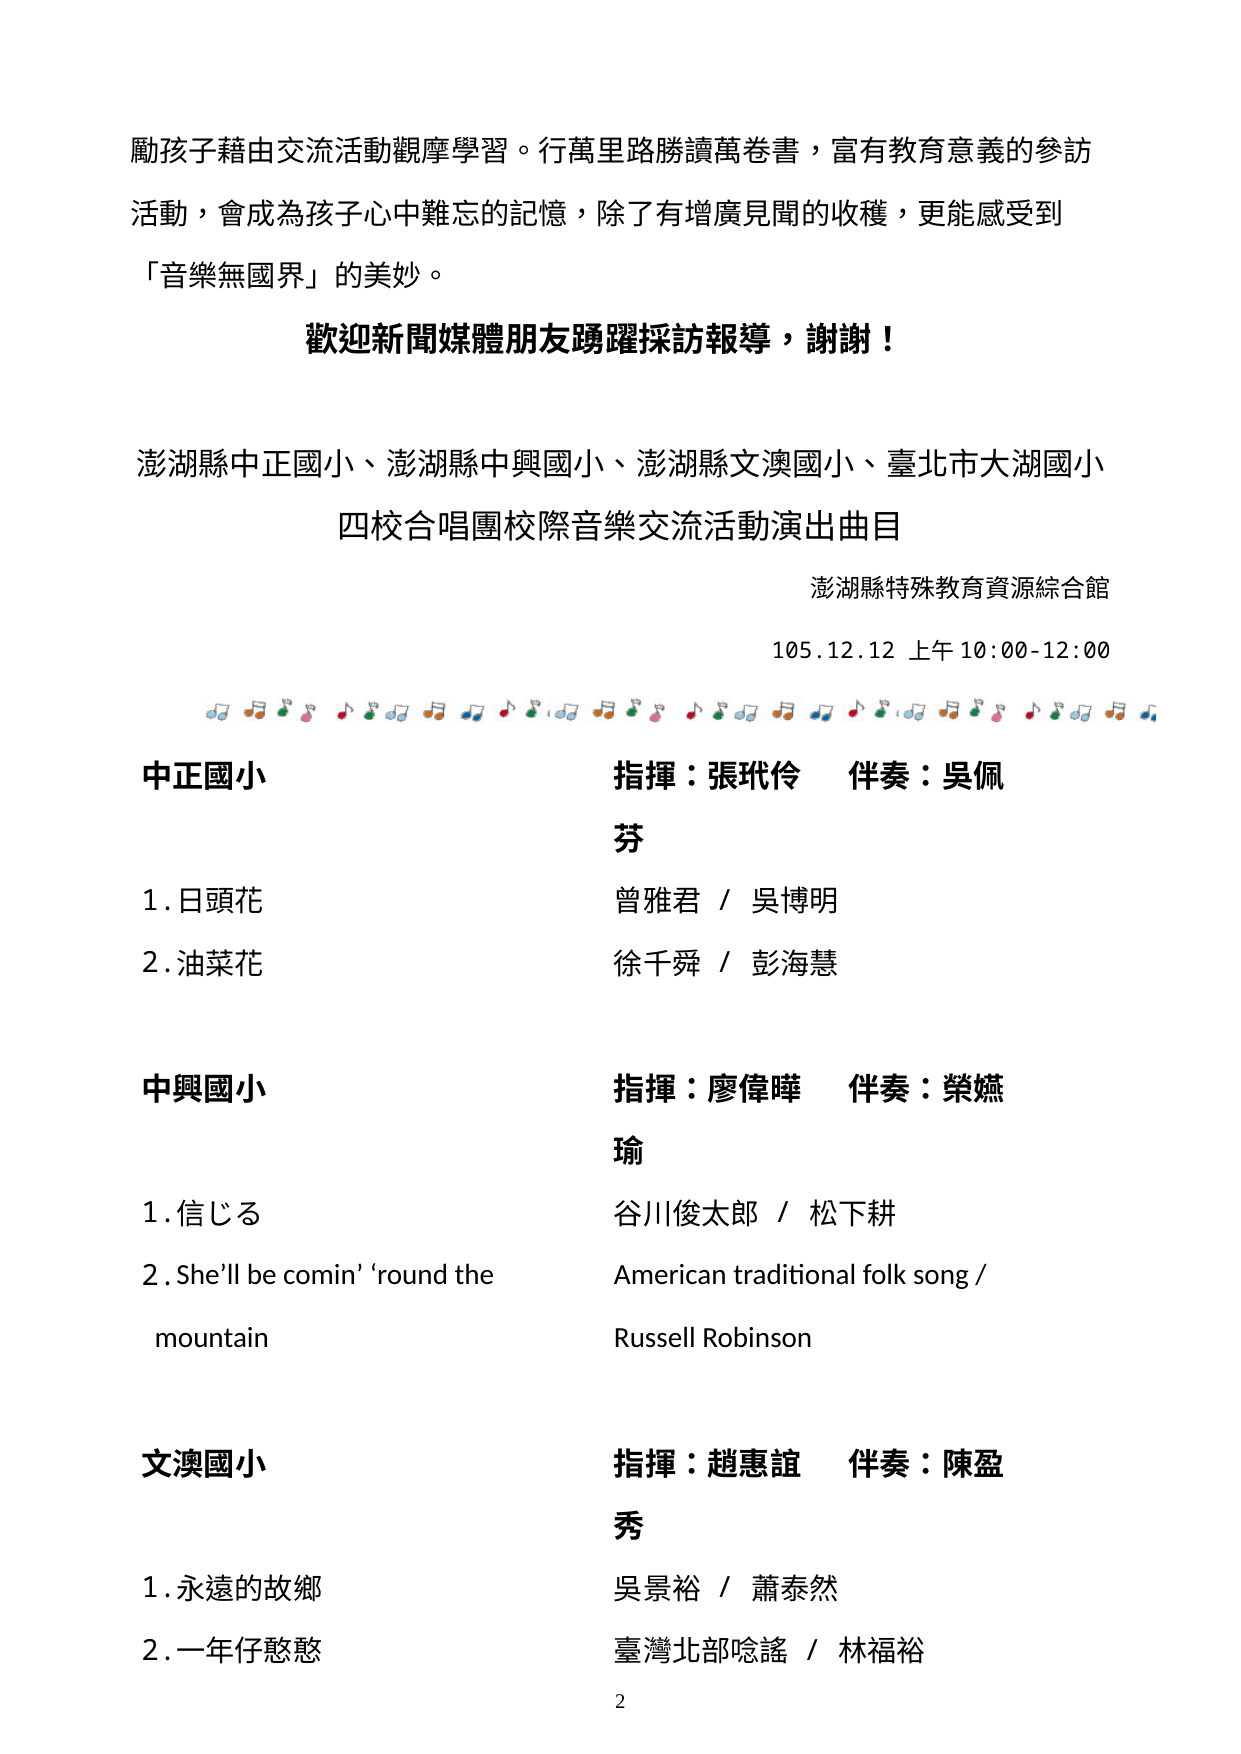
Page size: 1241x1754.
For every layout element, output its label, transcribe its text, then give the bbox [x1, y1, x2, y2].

text 澎湖縣中正國小、澎湖縣中興國小、澎湖縣文澳國小、臺北市大湖國小 [130, 420, 1110, 482]
table_cell 2.She’ll be comin’ ‘round the mountain [130, 1233, 602, 1357]
table_cell 中興國小 [130, 1045, 602, 1170]
table_cell 1.日頭花 [130, 858, 602, 920]
table_cell [1045, 1045, 1227, 1170]
table_cell [603, 1358, 1045, 1420]
table_cell 1.信じる [130, 1170, 602, 1232]
table_cell 谷川俊太郎 / 松下耕 [603, 1170, 1045, 1232]
table_cell 指揮：張玳伶 伴奏：吳佩芬 [603, 733, 1045, 857]
table_cell [130, 983, 602, 1045]
text 歡迎新聞媒體朋友踴躍採訪報導，謝謝！ [130, 295, 1110, 357]
table_cell [603, 983, 1045, 1045]
table_cell [1045, 1608, 1227, 1670]
table_cell [130, 1358, 602, 1420]
table_cell [1045, 1358, 1227, 1420]
table_cell [1045, 983, 1227, 1045]
table_cell 指揮：趙惠誼 伴奏：陳盈秀 [603, 1420, 1045, 1545]
table_cell 文澳國小 [130, 1420, 602, 1545]
table_cell 中正國小 [130, 733, 602, 857]
text 四校合唱團校際音樂交流活動演出曲目 [130, 482, 1110, 545]
table_cell [1045, 920, 1227, 982]
table_cell [1045, 1420, 1227, 1545]
table_cell 1.永遠的故鄉 [130, 1545, 602, 1607]
table_cell [1045, 1545, 1227, 1607]
text 勵孩子藉由交流活動觀摩學習。行萬里路勝讀萬卷書，富有教育意義的參訪活動，會成為孩子心中難忘的記憶，除了有增廣見聞的收穫，更能感受到「音樂無國界」的美妙。 [130, 107, 1110, 295]
table_cell [1045, 1233, 1227, 1357]
table_cell [1045, 858, 1227, 920]
text 105.12.12 上午10:00-12:00 [130, 607, 1110, 670]
table_header [130, 670, 1227, 732]
table_cell [1045, 733, 1227, 857]
table_cell 徐千舜 / 彭海慧 [603, 920, 1045, 982]
table_cell 曾雅君 / 吳博明 [603, 858, 1045, 920]
table_cell 2.一年仔憨憨 [130, 1608, 602, 1670]
table_cell American traditional folk song / Russell Robinson [603, 1233, 1045, 1357]
table_cell 2.油菜花 [130, 920, 602, 982]
table_cell 指揮：廖偉曄 伴奏：榮嬿瑜 [603, 1045, 1045, 1170]
table_cell 吳景裕 / 蕭泰然 [603, 1545, 1045, 1607]
table_cell [1045, 1170, 1227, 1232]
text 澎湖縣特殊教育資源綜合館 [130, 545, 1110, 607]
table_cell 臺灣北部唸謠 / 林福裕 [603, 1608, 1045, 1670]
